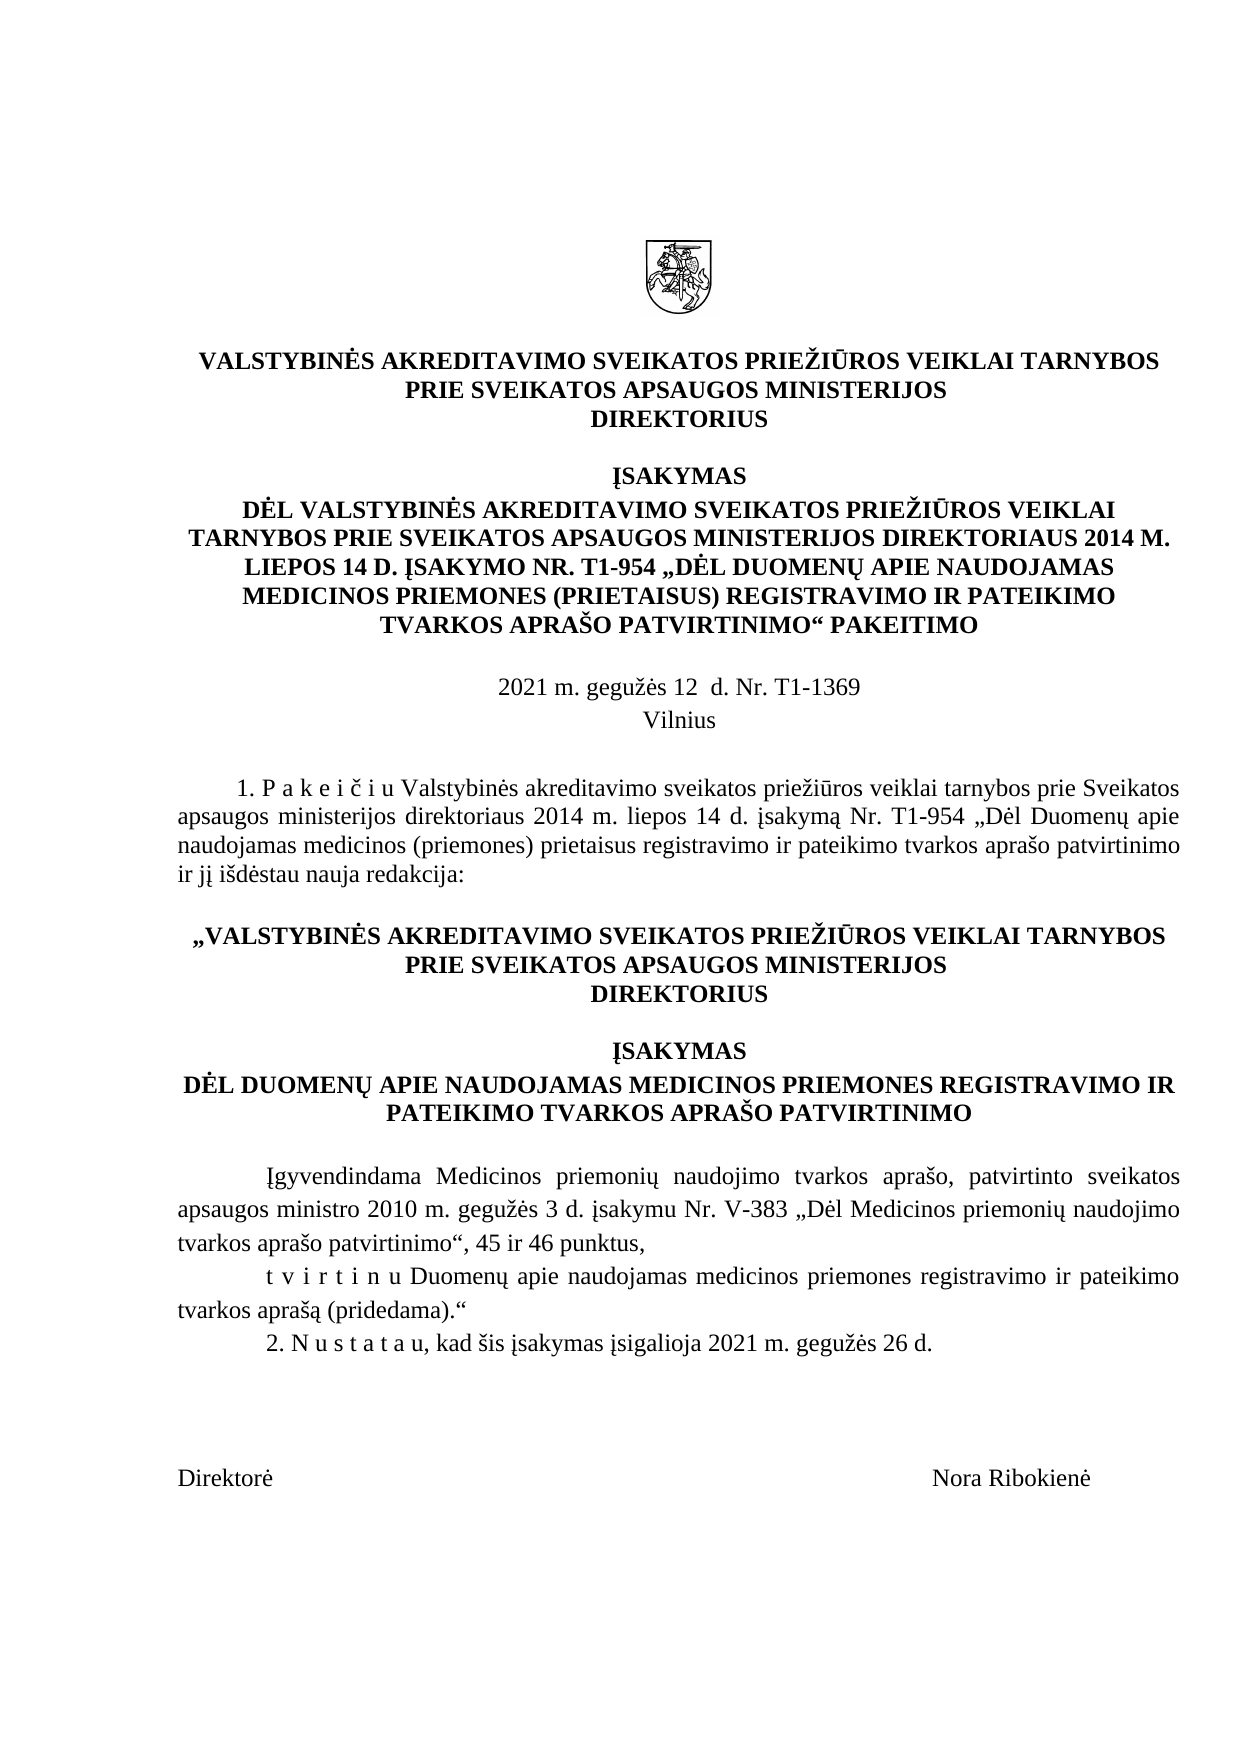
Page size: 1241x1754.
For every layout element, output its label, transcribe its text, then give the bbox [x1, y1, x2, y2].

text Įgyvendindama Medicinos priemonių naudojimo tvarkos aprašo, patvirtinto sveikatos apsaugos ministro 2010 m. gegužės 3 d. įsakymu Nr. V-383 „Dėl Medicinos priemonių naudojimo tvarkos aprašo patvirtinimo“, 45 ir 46 punktus, [177, 1161, 1181, 1257]
text Direktorė Nora Ribokienė [177, 1463, 1181, 1491]
text VALSTYBINĖS AKREDITAVIMO SVEIKATOS PRIEŽIŪROS VEIKLAI TARNYBOS PRIE Sveikatos Apsaugos Ministerijos [177, 346, 1181, 404]
text ĮSAKYMAS [177, 1036, 1181, 1065]
text t v i r t i n u Duomenų apie naudojamas medicinos priemones registravimo ir pateikimo tvarkos aprašą (pridedama).“ [177, 1261, 1181, 1324]
text ĮSAKYMAS [177, 461, 1181, 490]
text „VALSTYBINĖS AKREDITAVIMO SVEIKATOS PRIEŽIŪROS VEIKLAI TARNYBOS PRIE Sveikatos Apsaugos Ministerijos [177, 921, 1181, 979]
text DĖL VALSTYBINĖS AKREDITAVIMO SVEIKATOS PRIEŽIŪROS VEIKLAI TARNYBOS PRIE Sveikatos Apsaugos Ministerijos DIREKTORIAUS 2014 M. LIEPOS 14 D. ĮSAKYMO NR. t1-954 „DĖL DUOMENŲ APIE NAUDOJAMaS MEDICINOS PRIEMONES (PRIETAISUS) REGISTRAVIMO IR PATEIKIMO TVARKOS APRAŠO PATVIRTINIMO“ PAKEITIMO [177, 495, 1181, 638]
text DĖL DUOMENŲ APIE NAUDOJAMaS MEDICINOS priemones REGISTRAVIMO IR PATEIKIMO TVARKOS APRAŠO PATVIRTINIMO [177, 1070, 1181, 1127]
text DIREKTORIUS [177, 404, 1181, 432]
text 2. N u s t a t a u, kad šis įsakymas įsigalioja 2021 m. gegužės 26 d. [177, 1328, 1181, 1357]
text DIREKTORIUS [177, 979, 1181, 1007]
text 2021 m. gegužės 12 d. Nr. T1-1369 [177, 672, 1181, 701]
text 1. P a k e i č i u Valstybinės akreditavimo sveikatos priežiūros veiklai tarnybos prie Sveikatos apsaugos ministerijos direktoriaus 2014 m. liepos 14 d. įsakymą Nr. T1-954 „Dėl Duomenų apie naudojamas medicinos (priemones) prietaisus registravimo ir pateikimo tvarkos aprašo patvirtinimo ir jį išdėstau nauja redakcija: [177, 773, 1181, 888]
text Vilnius [177, 706, 1181, 734]
